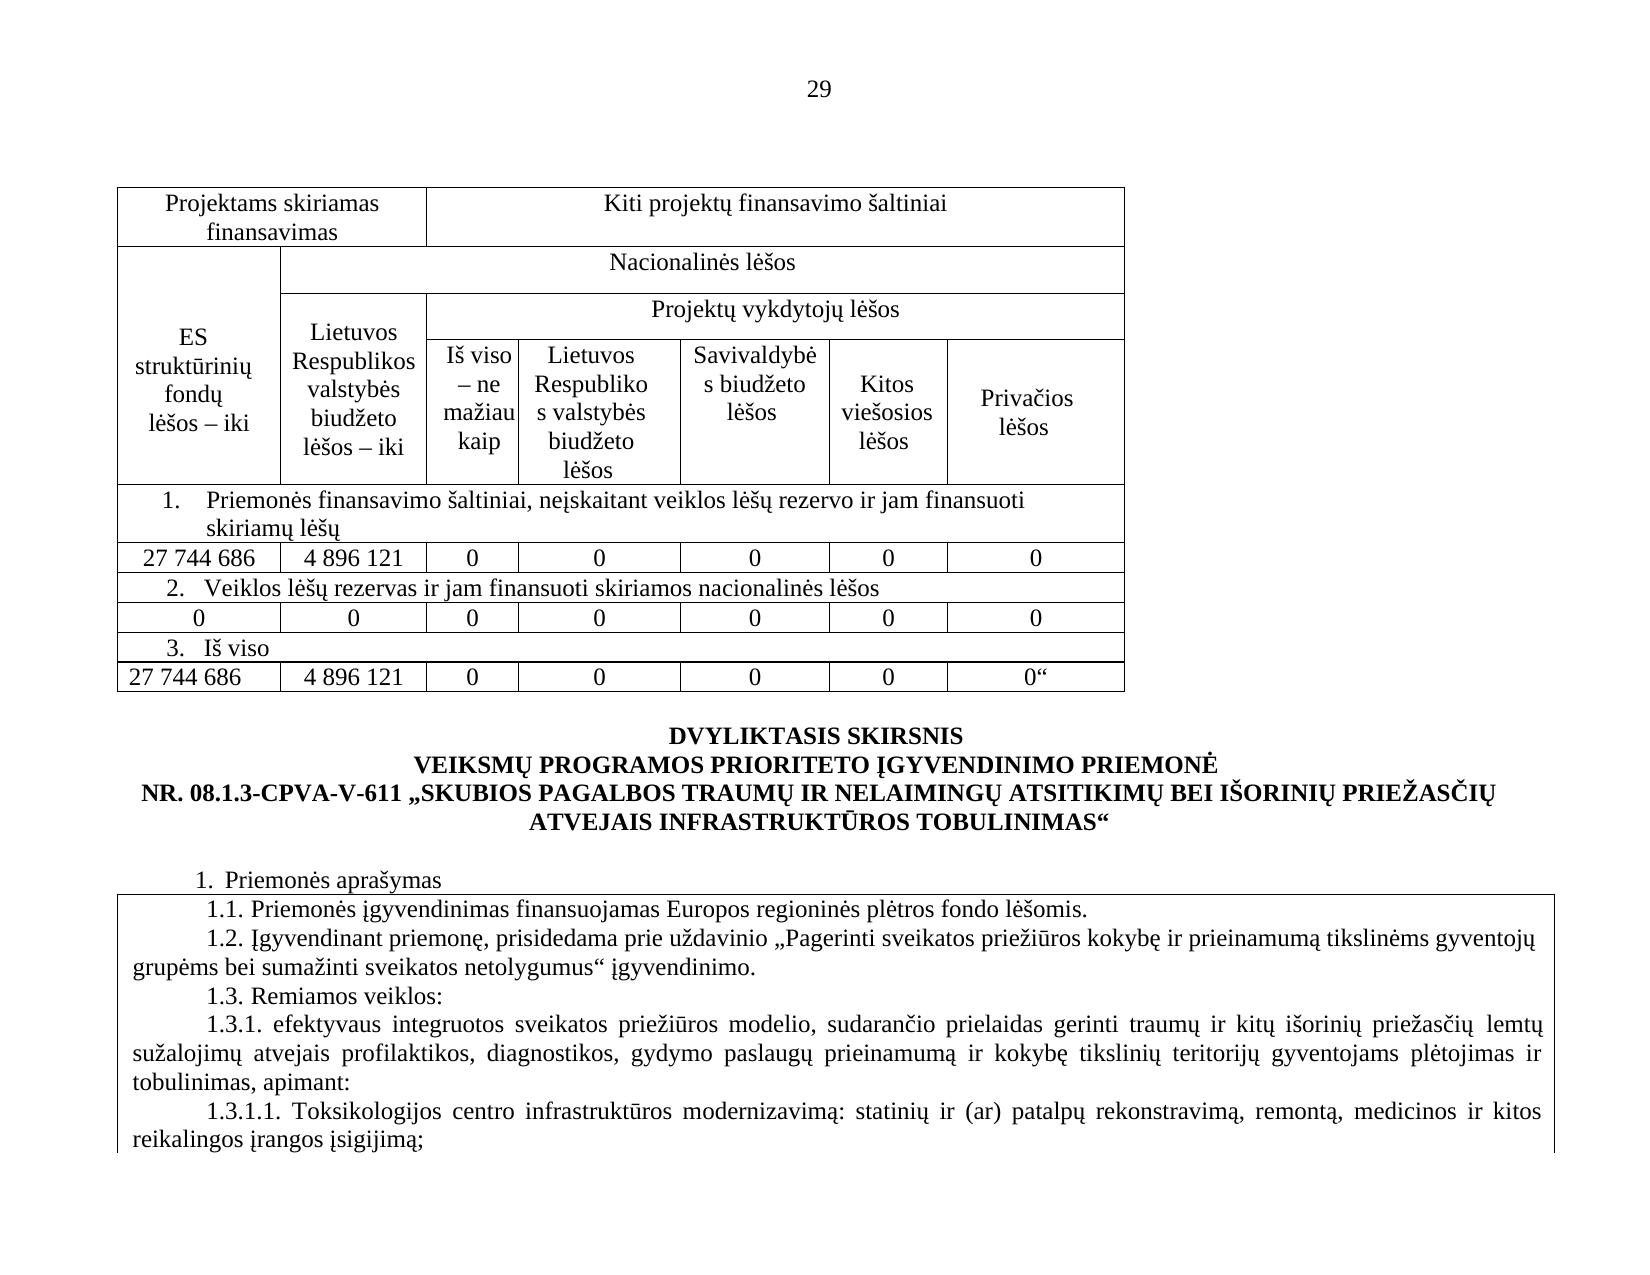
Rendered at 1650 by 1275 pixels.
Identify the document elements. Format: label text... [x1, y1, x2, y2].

table_cell 4 896 121 [281, 663, 426, 691]
table_cell Lietuvos Respublikos valstybės biudžeto lėšos [519, 340, 680, 484]
text NR. 08.1.3-CPVA-V-611 „SKUBIOS PAGALBOS TRAUMŲ IR NELAIMINGŲ ATSITIKIMŲ BEI IŠORINIŲ PRIEŽASČIŲ ATVEJAIS INFRASTRUKTŪROS TOBULINIMAS“ [106, 778, 1532, 836]
table_cell 0 [427, 543, 518, 572]
table_cell 2. Veiklos lėšų rezervas ir jam finansuoti skiriamos nacionalinės lėšos [118, 573, 1124, 602]
table_cell ES struktūrinių fondų lėšos – iki [118, 247, 280, 484]
table_cell 0 [830, 543, 947, 572]
table_header Projektams skiriamas finansavimas [118, 188, 426, 246]
table_cell 0“ [948, 663, 1124, 691]
table_cell Kitos viešosios lėšos [830, 340, 947, 484]
table_cell 0 [519, 603, 680, 632]
table_cell 3. Iš viso [118, 633, 1124, 661]
text 1. Priemonės aprašymas [106, 865, 1532, 893]
table_cell 0 [681, 603, 829, 632]
table_cell 0 [948, 603, 1124, 632]
table_cell Privačios lėšos [948, 340, 1124, 484]
table_cell 0 [519, 543, 680, 572]
table_cell Lietuvos Respublikos valstybės biudžeto lėšos – iki [281, 294, 426, 484]
text VEIKSMŲ PROGRAMOS PRIORITETO ĮGYVENDINIMO PRIEMONĖ [106, 750, 1532, 778]
table_cell 0 [681, 543, 829, 572]
table_cell Iš viso – ne mažiau kaip [427, 340, 518, 484]
table_cell 0 [281, 603, 426, 632]
table_cell 0 [427, 663, 518, 691]
table_cell 0 [830, 603, 947, 632]
table_cell 0 [427, 603, 518, 632]
table_cell 0 [681, 663, 829, 691]
table_cell 0 [519, 663, 680, 691]
table_cell 27 744 686 [118, 543, 280, 572]
table_cell Nacionalinės lėšos [281, 247, 1124, 293]
table_cell 27 744 686 [118, 663, 280, 691]
table_cell 1. Priemonės finansavimo šaltiniai, neįskaitant veiklos lėšų rezervo ir jam finansuoti skiriamų lėšų [118, 485, 1124, 542]
table_header 1.1. Priemonės įgyvendinimas finansuojamas Europos regioninės plėtros fondo lėšomis. [118, 895, 1554, 923]
table_cell Projektų vykdytojų lėšos [427, 294, 1124, 339]
table_cell Savivaldybės biudžeto lėšos [681, 340, 829, 484]
text DVYLIKTASIS SKIRSNIS [106, 721, 1532, 750]
table_cell 1.3. Remiamos veiklos: 1.3.1. efektyvaus integruotos sveikatos priežiūros modelio, sudarančio prielaidas gerinti traumų ir kitų išorinių priežasčių lemtų sužalojimų atvejais profilaktikos, diagnostikos, gydymo paslaugų prieinamumą ir kokybę tikslinių teritorijų gyventojams plėtojimas ir tobulinimas, apimant: 1.3.1.1. Toksikologijos centro infrastruktūros modernizavimą: statinių ir (ar) patalpų rekonstravimą, remontą, medicinos ir kitos reikalingos įrangos įsigijimą; [118, 981, 1554, 1153]
table_cell 4 896 121 [281, 543, 426, 572]
table_cell 0 [830, 663, 947, 691]
table_cell 1.2. Įgyvendinant priemonę, prisidedama prie uždavinio „Pagerinti sveikatos priežiūros kokybę ir prieinamumą tikslinėms gyventojų grupėms bei sumažinti sveikatos netolygumus“ įgyvendinimo. [118, 923, 1554, 981]
table_cell 0 [118, 603, 280, 632]
table_header Kiti projektų finansavimo šaltiniai [427, 188, 1124, 246]
table_cell 0 [948, 543, 1124, 572]
